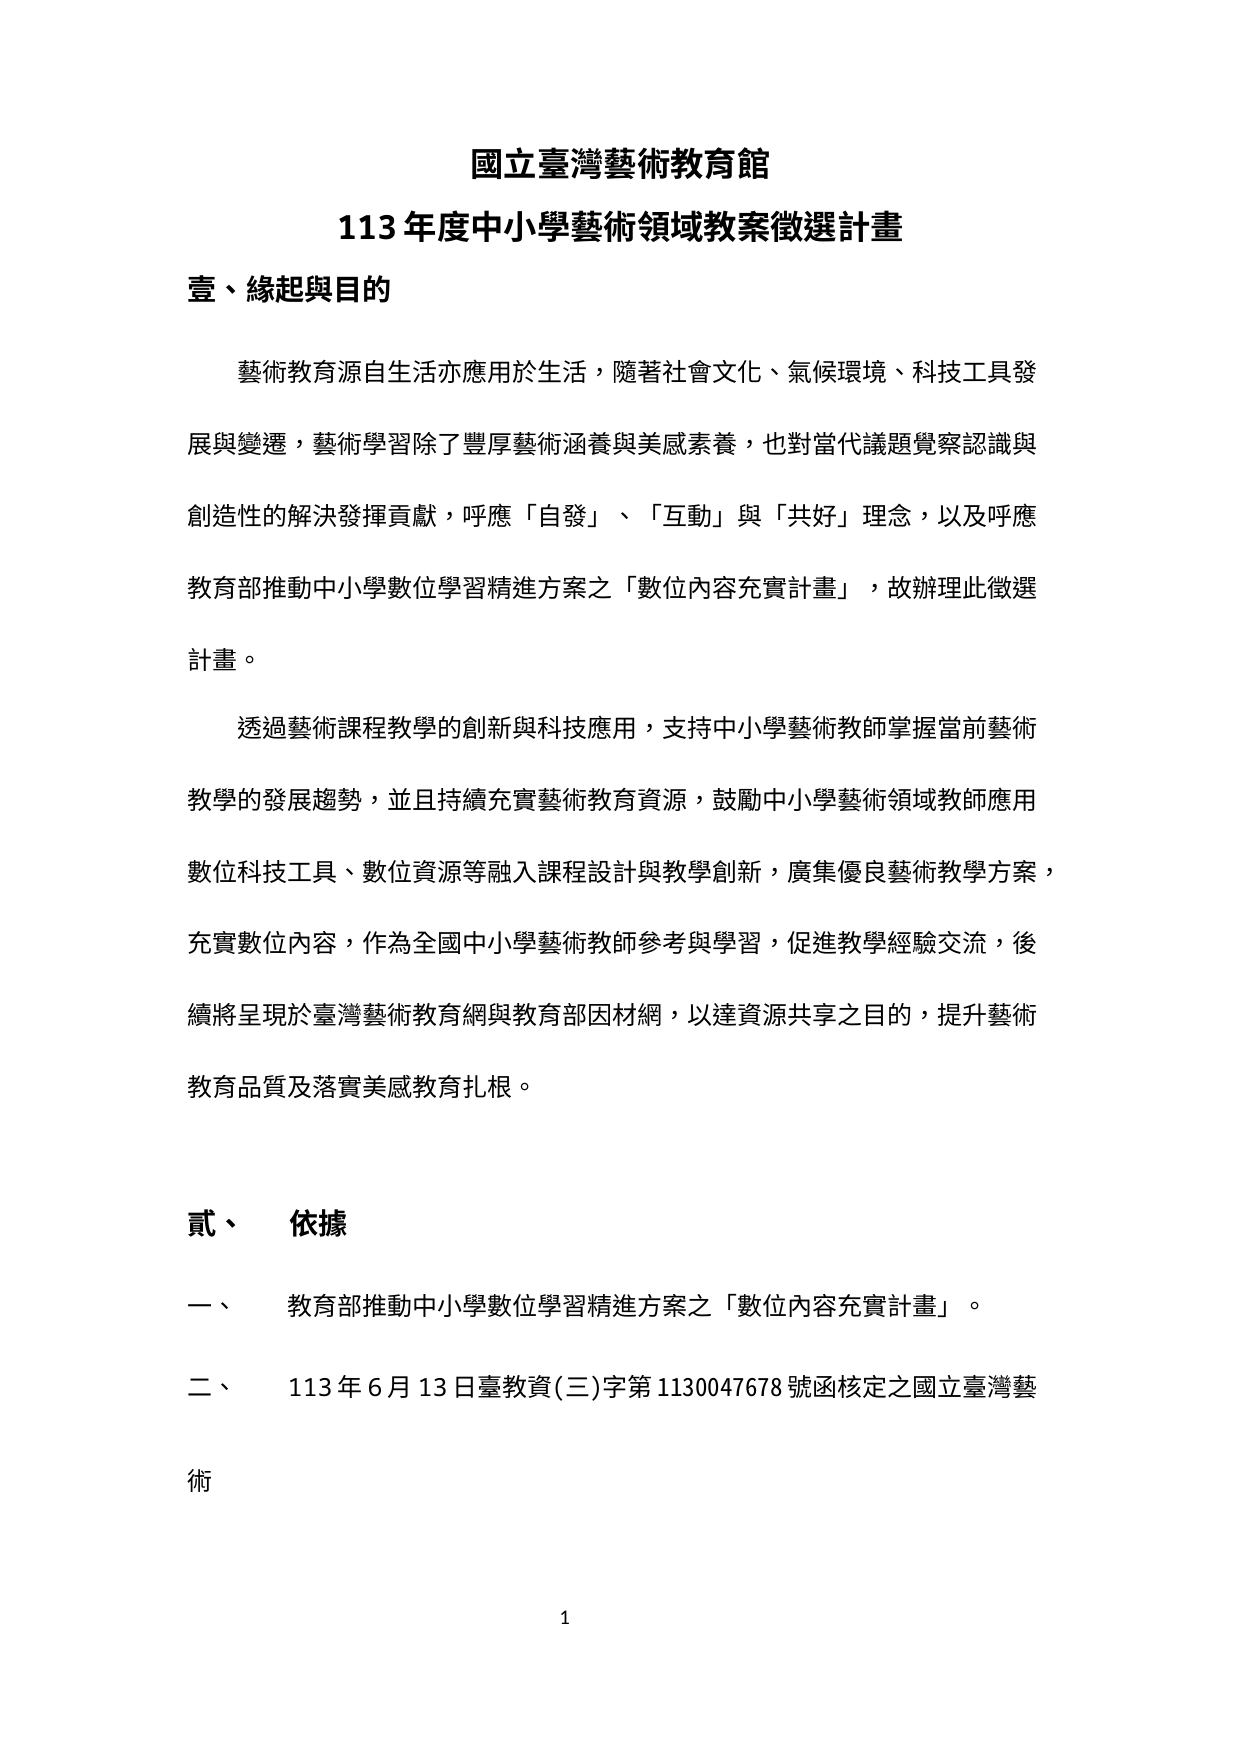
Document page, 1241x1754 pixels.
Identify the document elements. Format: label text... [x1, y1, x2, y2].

text 二、 113年6月13日臺教資(三)字第1130047678號函核定之國立臺灣藝術 [187, 1344, 1053, 1500]
text 壹、緣起與目的 [187, 246, 1053, 308]
text 一、 教育部推動中小學數位學習精進方案之「數位內容充實計畫」。 [187, 1263, 1053, 1326]
text 國立臺灣藝術教育館 [187, 121, 1053, 183]
text 藝術教育源自生活亦應用於生活，隨著社會文化、氣候環境、科技工具發展與變遷，藝術學習除了豐厚藝術涵養與美感素養，也對當代議題覺察認識與創造性的解決發揮貢獻，呼應「自發」、「互動」與「共好」理念，以及呼應教育部推動中小學數位學習精進方案之「數位內容充實計畫」，故辦理此徵選計畫。 [187, 329, 1053, 679]
text 貳、 依據 [187, 1180, 1053, 1242]
text 透過藝術課程教學的創新與科技應用，支持中小學藝術教師掌握當前藝術教學的發展趨勢，並且持續充實藝術教育資源，鼓勵中小學藝術領域教師應用數位科技工具、數位資源等融入課程設計與教學創新，廣集優良藝術教學方案，充實數位內容，作為全國中小學藝術教師參考與學習，促進教學經驗交流，後續將呈現於臺灣藝術教育網與教育部因材網，以達資源共享之目的，提升藝術教育品質及落實美感教育扎根。 [187, 685, 1053, 1107]
text 113年度中小學藝術領域教案徵選計畫 [187, 183, 1053, 246]
